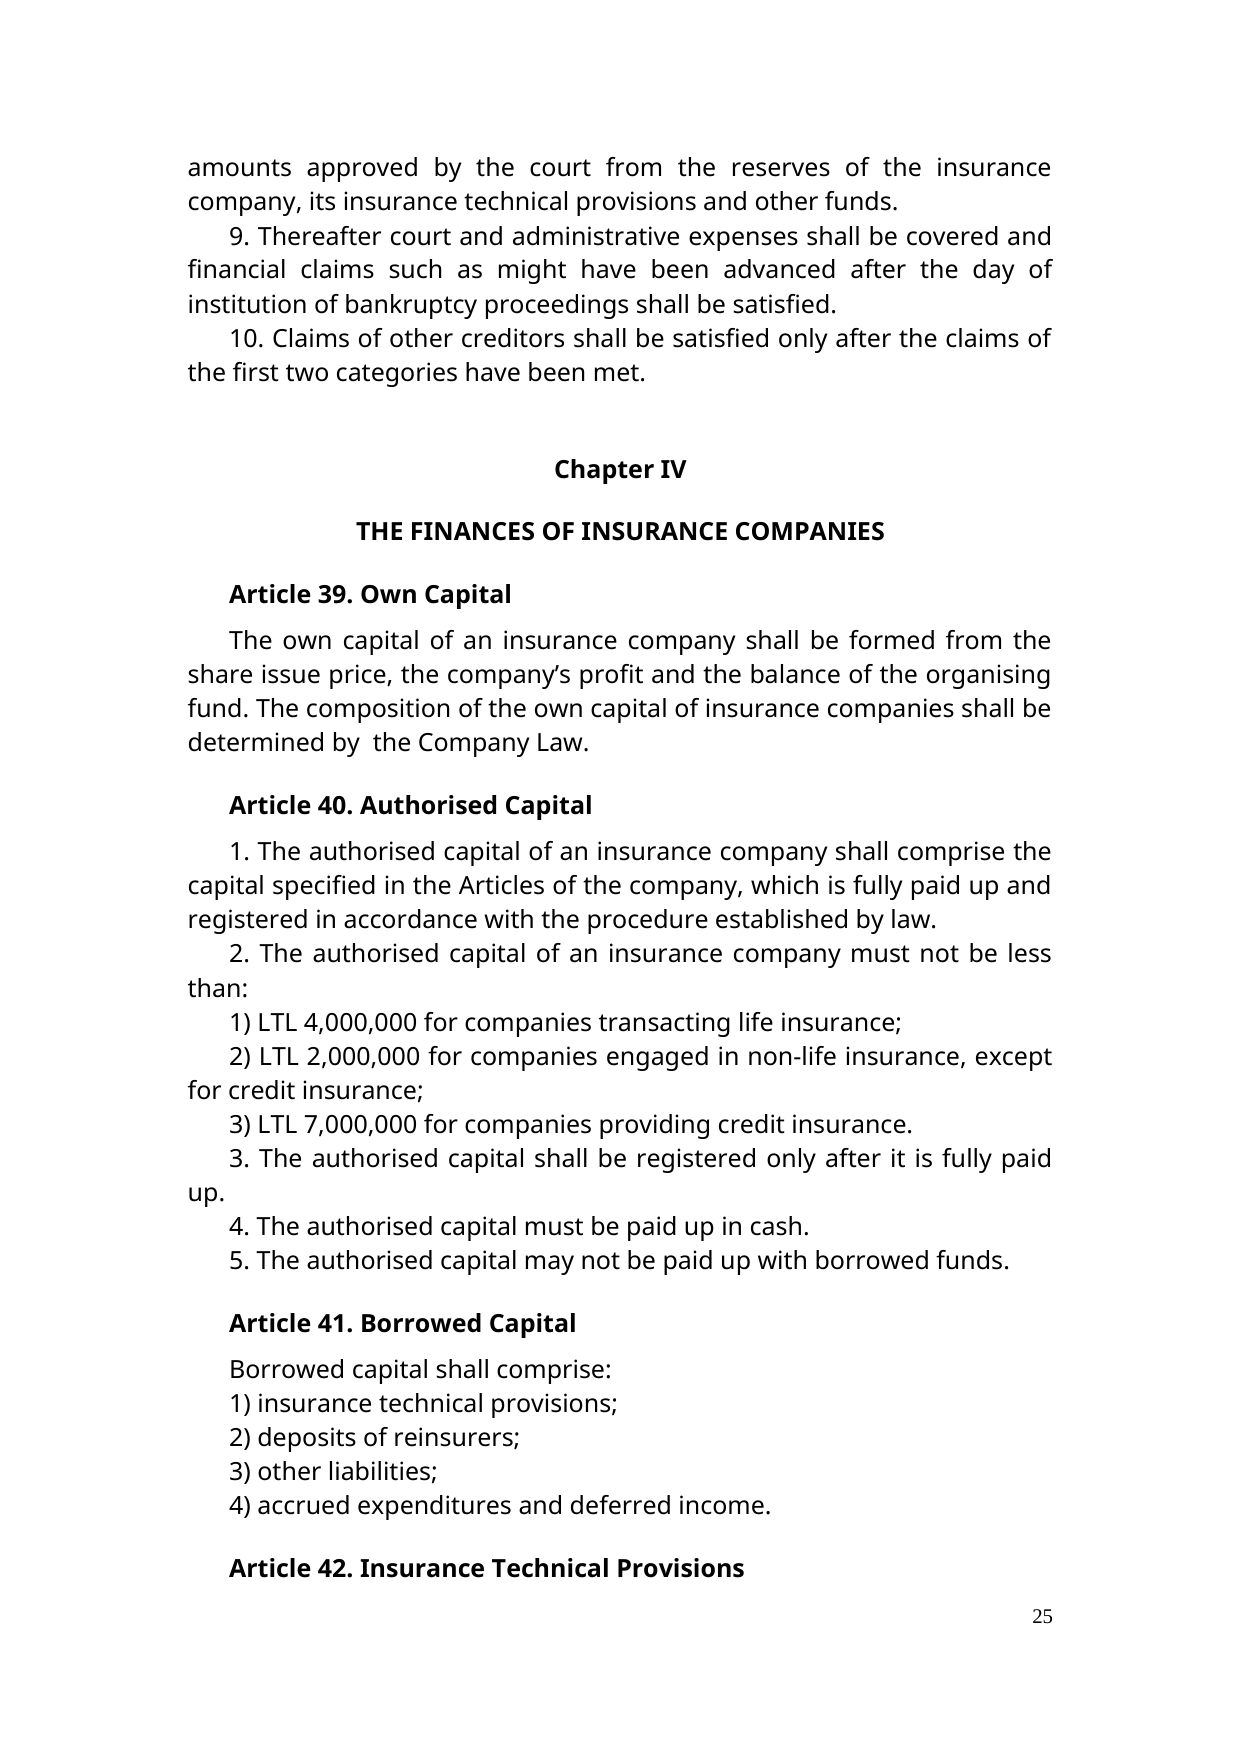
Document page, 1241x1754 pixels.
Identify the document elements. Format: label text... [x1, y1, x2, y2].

text Borrowed capital shall comprise: [187, 1352, 1053, 1386]
text 9. Thereafter court and administrative expenses shall be covered and financial claims such as might have been advanced after the day of institution of bankruptcy proceedings shall be satisfied. [187, 218, 1053, 320]
text 2) deposits of reinsurers; [187, 1420, 1053, 1454]
text THE FINANCES OF INSURANCE COMPANIES [187, 514, 1053, 548]
text Article 40. Authorised Capital [187, 788, 1053, 822]
text Article 42. Insurance Technical Provisions [187, 1551, 1053, 1585]
text 4) accrued expenditures and deferred income. [187, 1488, 1053, 1522]
text 3) LTL 7,000,000 for companies providing credit insurance. [187, 1106, 1053, 1141]
text Article 39. Own Capital [187, 577, 1053, 611]
text 2) LTL 2,000,000 for companies engaged in non-life insurance, except for credit insurance; [187, 1038, 1053, 1106]
text 3) other liabilities; [187, 1454, 1053, 1488]
text The own capital of an insurance company shall be formed from the share issue price, the company’s profit and the balance of the organising fund. The composition of the own capital of insurance companies shall be determined by the Company Law. [187, 623, 1053, 759]
text 5. The authorised capital may not be paid up with borrowed funds. [187, 1243, 1053, 1277]
text 10. Claims of other creditors shall be satisfied only after the claims of the first two categories have been met. [187, 320, 1053, 388]
text 1) insurance technical provisions; [187, 1386, 1053, 1420]
text 4. The authorised capital must be paid up in cash. [187, 1209, 1053, 1243]
text Chapter IV [187, 451, 1053, 485]
text 3. The authorised capital shall be registered only after it is fully paid up. [187, 1141, 1053, 1209]
text Article 41. Borrowed Capital [187, 1306, 1053, 1339]
text amounts approved by the court from the reserves of the insurance company, its insurance technical provisions and other funds. [187, 150, 1053, 218]
text 1. The authorised capital of an insurance company shall comprise the capital specified in the Articles of the company, which is fully paid up and registered in accordance with the procedure established by law. [187, 834, 1053, 936]
text 1) LTL 4,000,000 for companies transacting life insurance; [187, 1004, 1053, 1038]
text 2. The authorised capital of an insurance company must not be less than: [187, 936, 1053, 1004]
